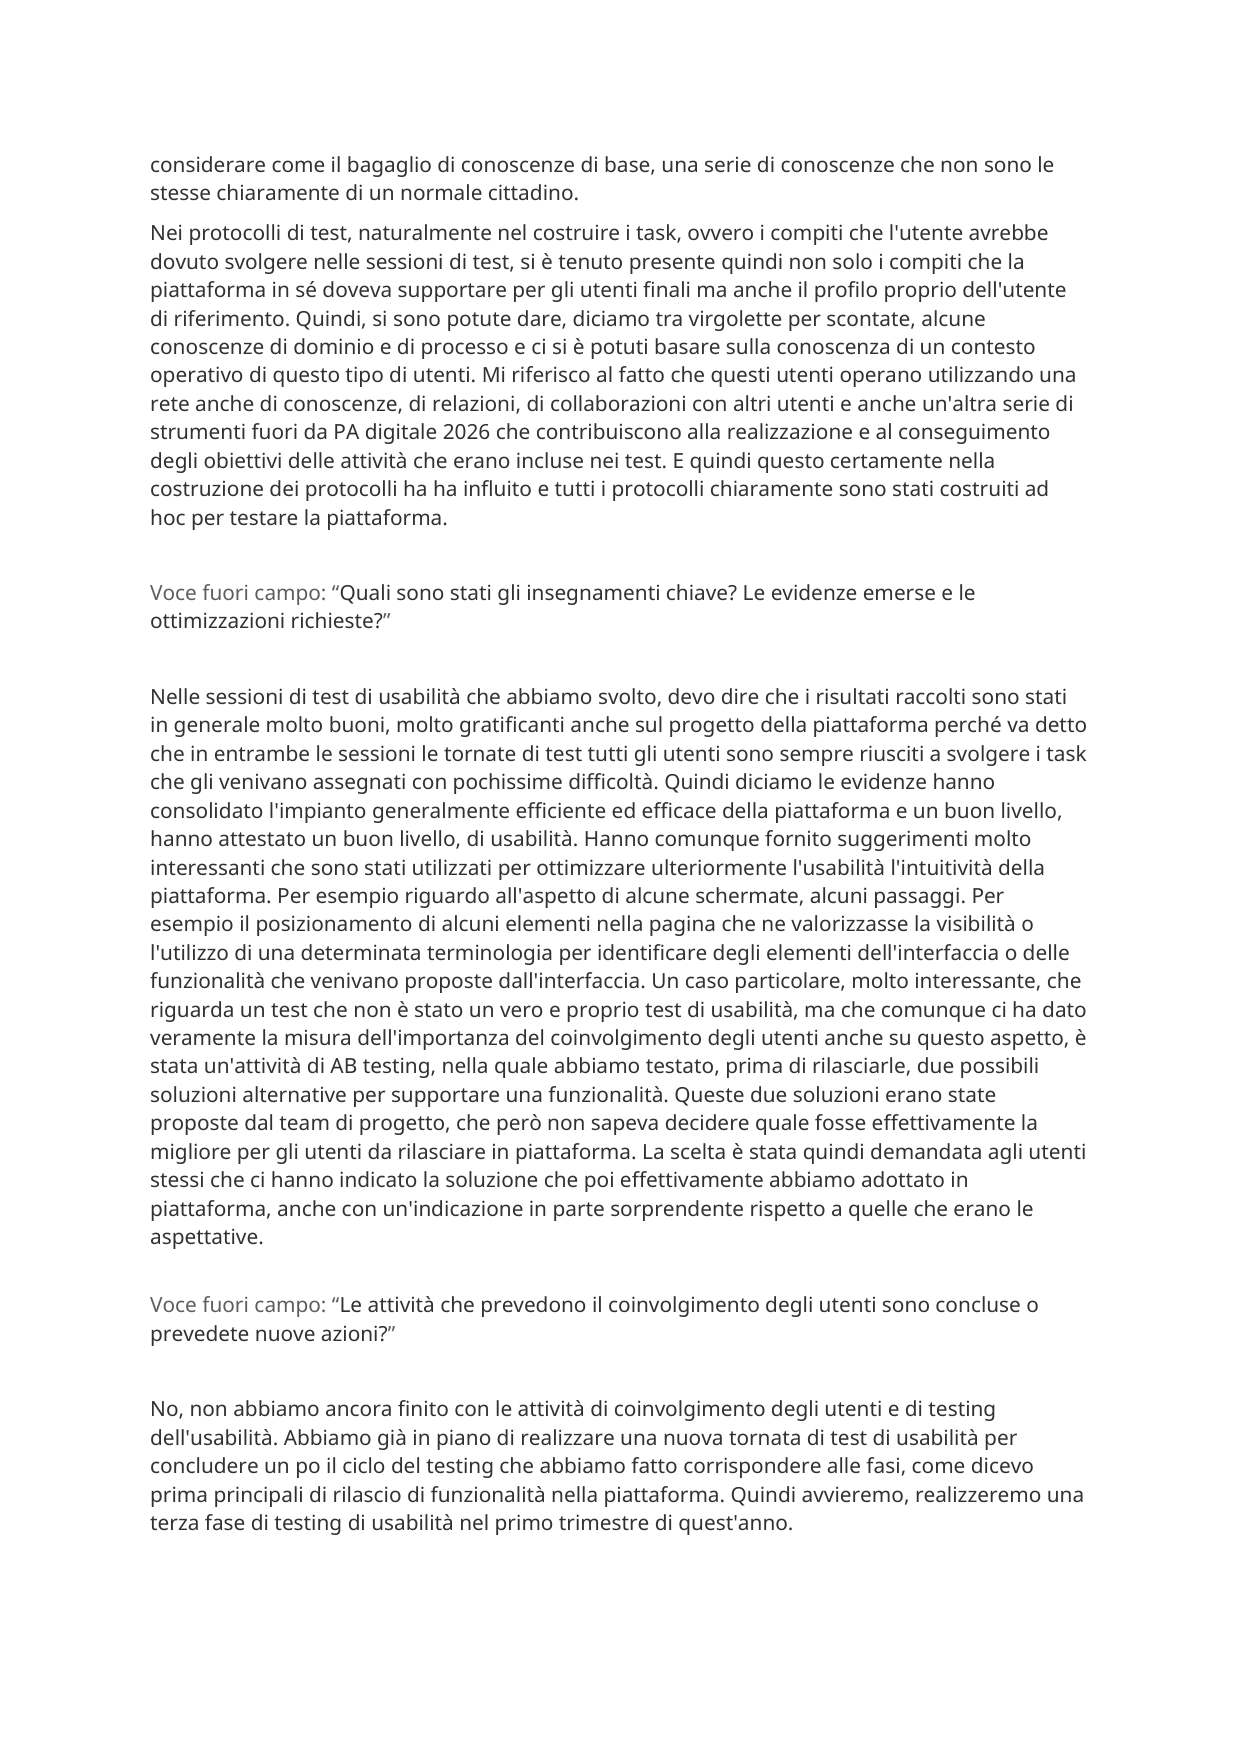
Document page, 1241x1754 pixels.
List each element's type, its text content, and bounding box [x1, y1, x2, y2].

text Voce fuori campo: “Le attività che prevedono il coinvolgimento degli utenti sono concluse o prevedete nuove azioni?” [150, 1262, 1090, 1347]
text No, non abbiamo ancora finito con le attività di coinvolgimento degli utenti e di testing dell'usabilità. Abbiamo già in piano di realizzare una nuova tornata di test di usabilità per concludere un po il ciclo del testing che abbiamo fatto corrispondere alle fasi, come dicevo prima principali di rilascio di funzionalità nella piattaforma. Quindi avvieremo, realizzeremo una terza fase di testing di usabilità nel primo trimestre di quest'anno. [150, 1394, 1090, 1537]
text Nei protocolli di test, naturalmente nel costruire i task, ovvero i compiti che l'utente avrebbe dovuto svolgere nelle sessioni di test, si è tenuto presente quindi non solo i compiti che la piattaforma in sé doveva supportare per gli utenti finali ma anche il profilo proprio dell'utente di riferimento. Quindi, si sono potute dare, diciamo tra virgolette per scontate, alcune conoscenze di dominio e di processo e ci si è potuti basare sulla conoscenza di un contesto operativo di questo tipo di utenti. Mi riferisco al fatto che questi utenti operano utilizzando una rete anche di conoscenze, di relazioni, di collaborazioni con altri utenti e anche un'altra serie di strumenti fuori da PA digitale 2026 che contribuiscono alla realizzazione e al conseguimento degli obiettivi delle attività che erano incluse nei test. E quindi questo certamente nella costruzione dei protocolli ha ha influito e tutti i protocolli chiaramente sono stati costruiti ad hoc per testare la piattaforma. [150, 218, 1090, 531]
text Voce fuori campo: “Quali sono stati gli insegnamenti chiave? Le evidenze emerse e le ottimizzazioni richieste?” [150, 578, 1090, 635]
text considerare come il bagaglio di conoscenze di base, una serie di conoscenze che non sono le stesse chiaramente di un normale cittadino. [150, 150, 1090, 207]
text Nelle sessioni di test di usabilità che abbiamo svolto, devo dire che i risultati raccolti sono stati in generale molto buoni, molto gratificanti anche sul progetto della piattaforma perché va detto che in entrambe le sessioni le tornate di test tutti gli utenti sono sempre riusciti a svolgere i task che gli venivano assegnati con pochissime difficoltà. Quindi diciamo le evidenze hanno consolidato l'impianto generalmente efficiente ed efficace della piattaforma e un buon livello, hanno attestato un buon livello, di usabilità. Hanno comunque fornito suggerimenti molto interessanti che sono stati utilizzati per ottimizzare ulteriormente l'usabilità l'intuitività della piattaforma. Per esempio riguardo all'aspetto di alcune schermate, alcuni passaggi. Per esempio il posizionamento di alcuni elementi nella pagina che ne valorizzasse la visibilità o l'utilizzo di una determinata terminologia per identificare degli elementi dell'interfaccia o delle funzionalità che venivano proposte dall'interfaccia. Un caso particolare, molto interessante, che riguarda un test che non è stato un vero e proprio test di usabilità, ma che comunque ci ha dato veramente la misura dell'importanza del coinvolgimento degli utenti anche su questo aspetto, è stata un'attività di AB testing, nella quale abbiamo testato, prima di rilasciarle, due possibili soluzioni alternative per supportare una funzionalità. Queste due soluzioni erano state proposte dal team di progetto, che però non sapeva decidere quale fosse effettivamente la migliore per gli utenti da rilasciare in piattaforma. La scelta è stata quindi demandata agli utenti stessi che ci hanno indicato la soluzione che poi effettivamente abbiamo adottato in piattaforma, anche con un'indicazione in parte sorprendente rispetto a quelle che erano le aspettative. [150, 682, 1090, 1251]
